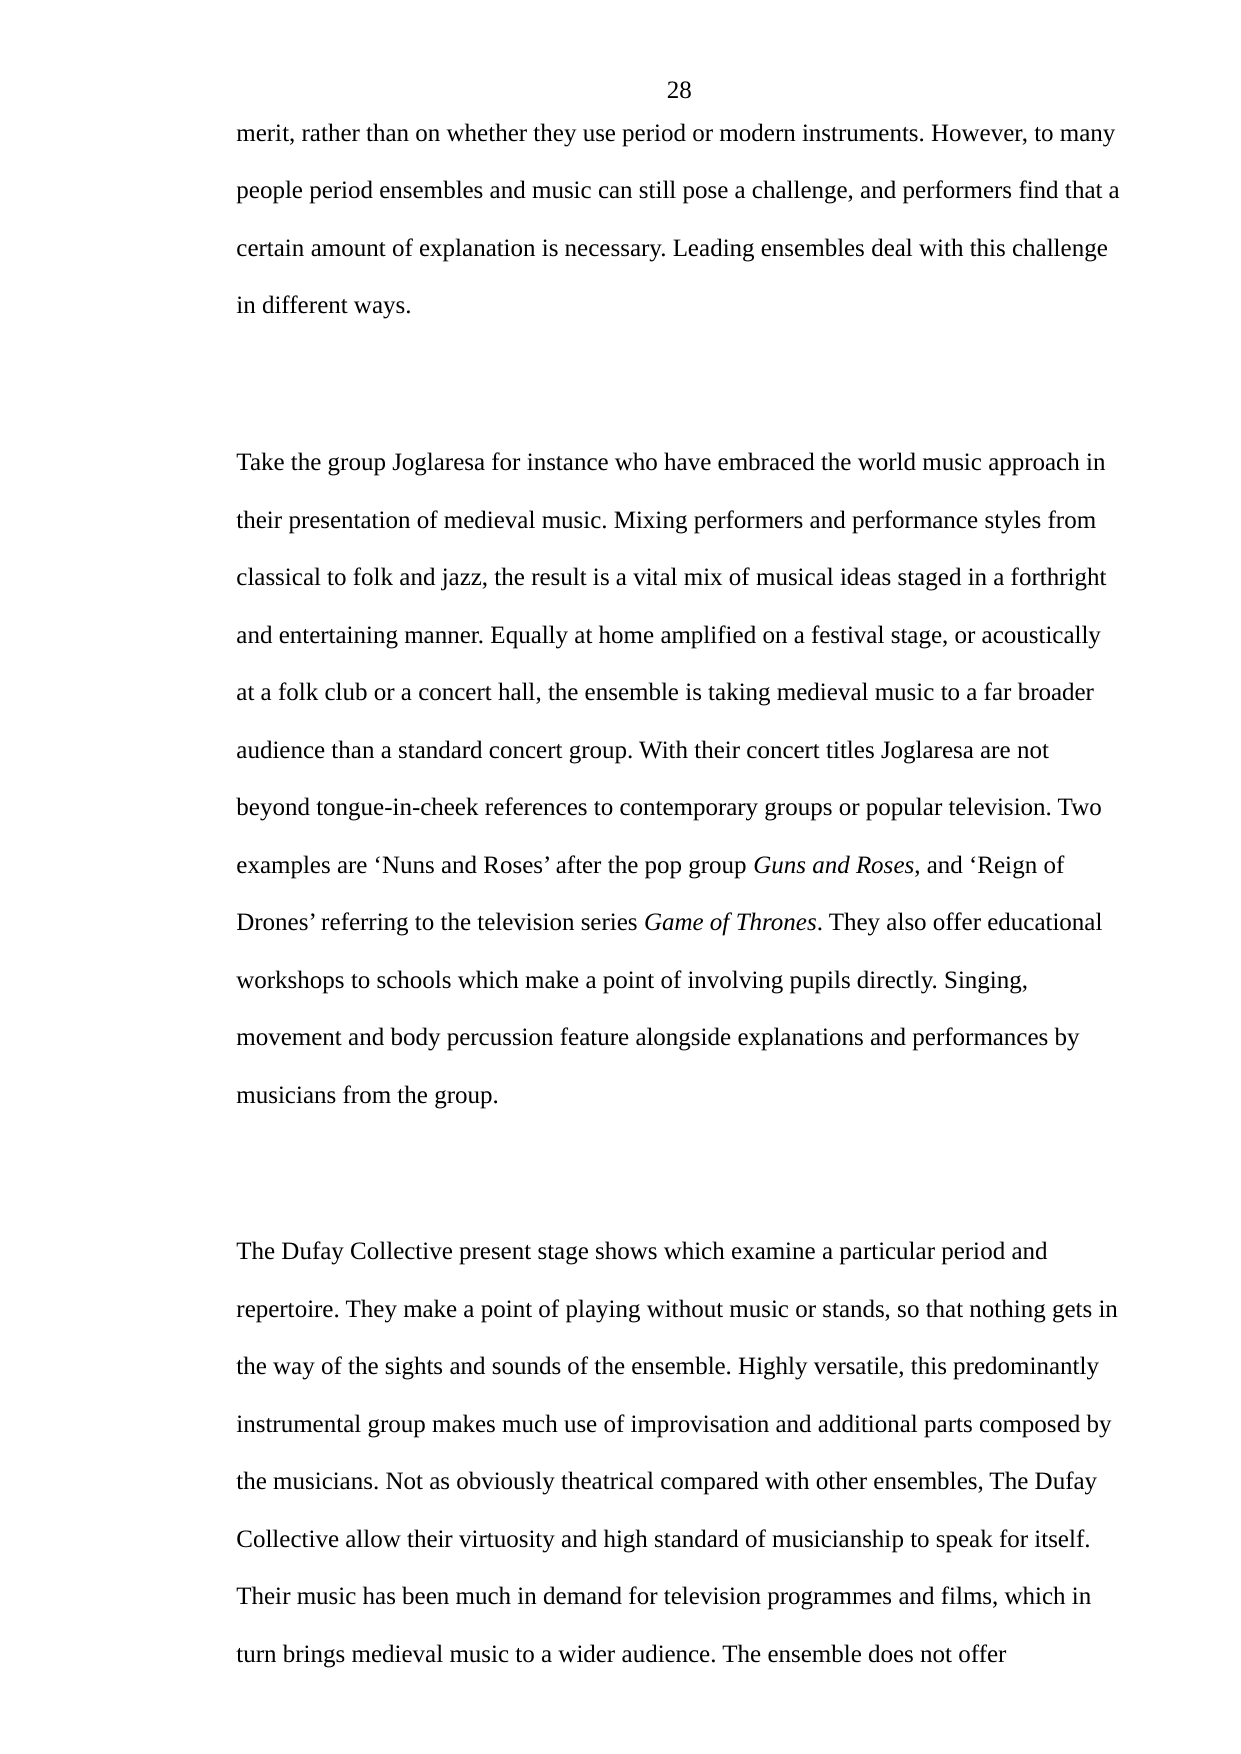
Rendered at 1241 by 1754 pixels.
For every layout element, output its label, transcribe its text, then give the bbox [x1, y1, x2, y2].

text Take the group Joglaresa for instance who have embraced the world music approach in their presentation of medieval music. Mixing performers and performance styles from classical to folk and jazz, the result is a vital mix of musical ideas staged in a forthright and entertaining manner. Equally at home amplified on a festival stage, or acoustically at a folk club or a concert hall, the ensemble is taking medieval music to a far broader audience than a standard concert group. With their concert titles Joglaresa are not beyond tongue-in-cheek references to contemporary groups or popular television. Two examples are ‘Nuns and Roses’ after the pop group Guns and Roses, and ‘Reign of Drones’ referring to the television series Game of Thrones. They also offer educational workshops to schools which make a point of involving pupils directly. Singing, movement and body percussion feature alongside explanations and performances by musicians from the group. [236, 447, 1122, 1108]
text merit, rather than on whether they use period or modern instruments. However, to many people period ensembles and music can still pose a challenge, and performers find that a certain amount of explanation is necessary. Leading ensembles deal with this challenge in different ways. [236, 118, 1122, 319]
text The Dufay Collective present stage shows which examine a particular period and repertoire. They make a point of playing without music or stands, so that nothing gets in the way of the sights and sounds of the ensemble. Highly versatile, this predominantly instrumental group makes much use of improvisation and additional parts composed by the musicians. Not as obviously theatrical compared with other ensembles, The Dufay Collective allow their virtuosity and high standard of musicianship to speak for itself. Their music has been much in demand for television programmes and films, which in turn brings medieval music to a wider audience. The ensemble does not offer [236, 1236, 1122, 1668]
